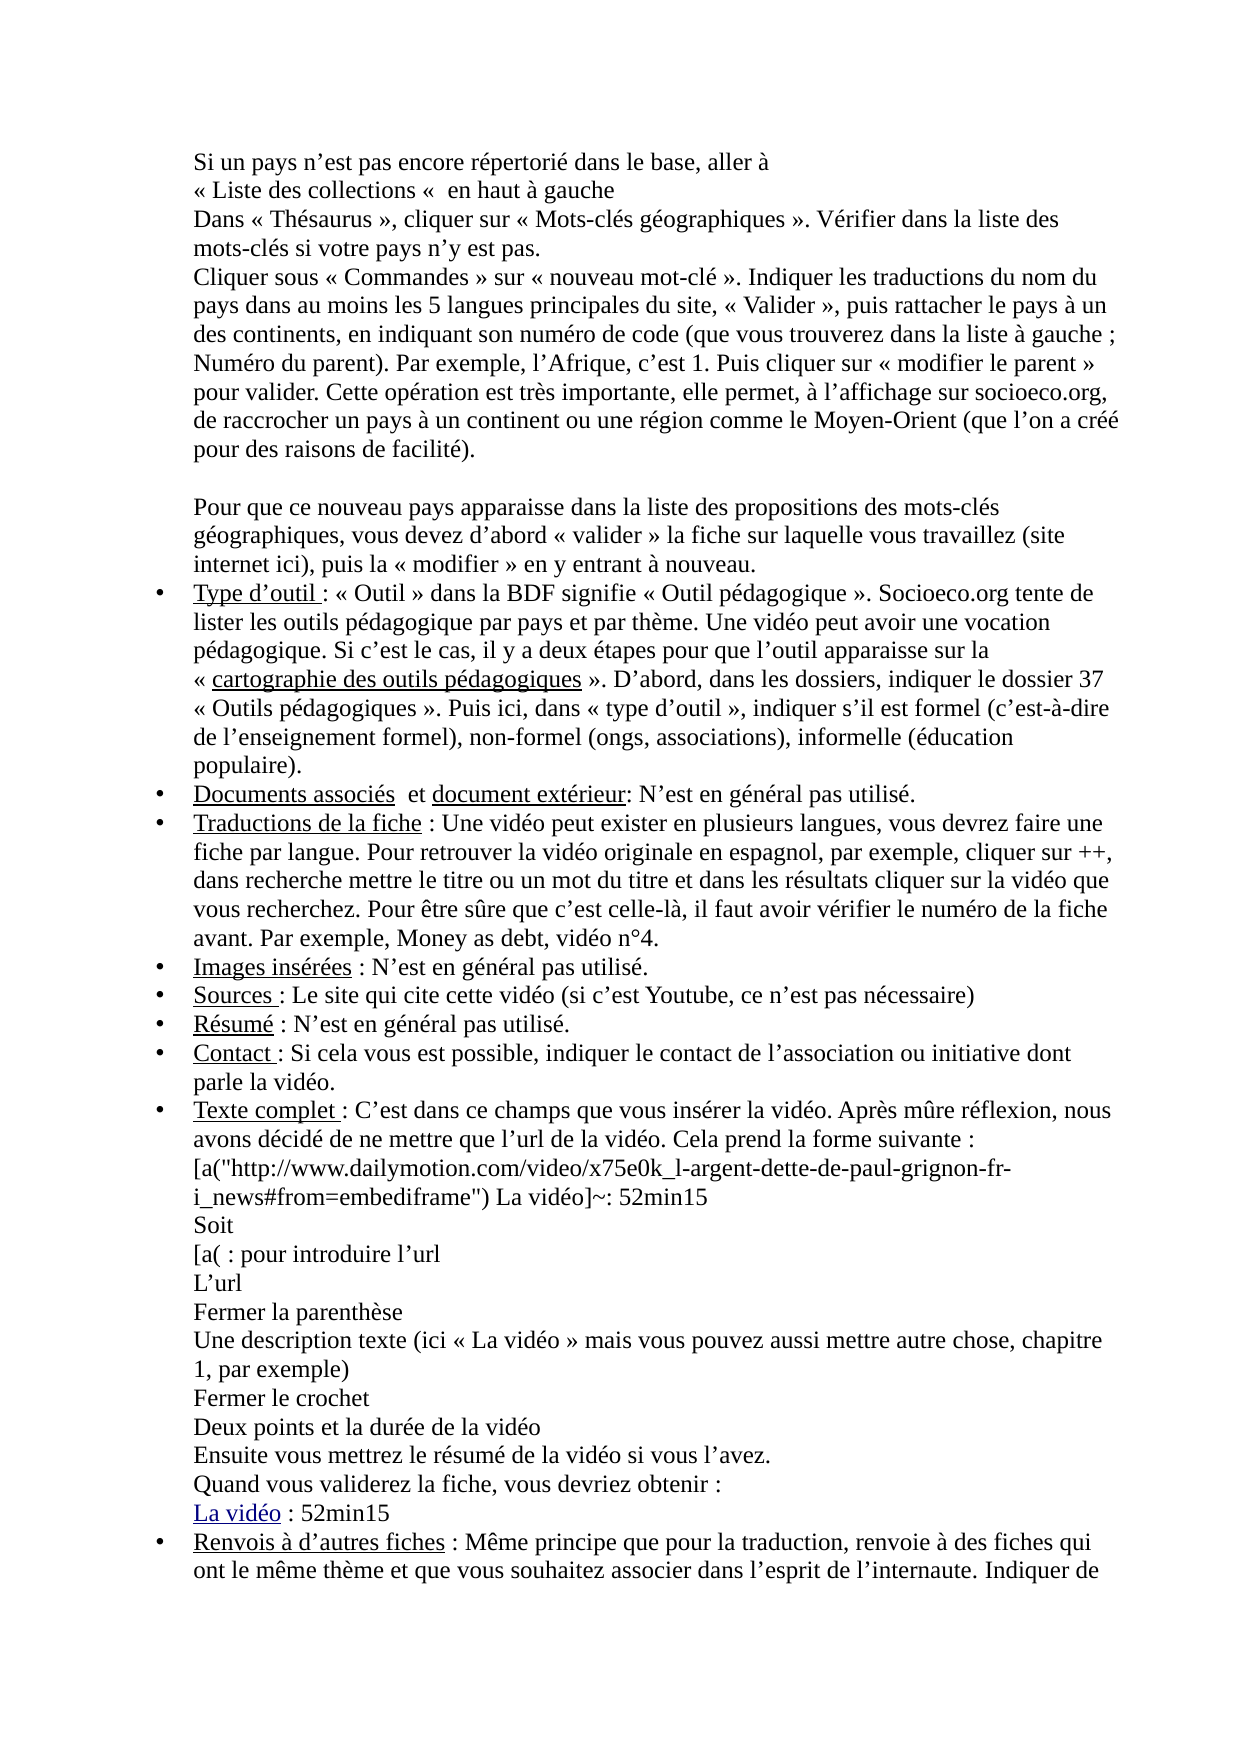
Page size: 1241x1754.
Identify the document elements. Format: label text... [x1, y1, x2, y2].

list Contact : Si cela vous est possible, indiquer le contact de l’association ou initiative dont parle la vidéo. [156, 1038, 1122, 1096]
list Quand vous validerez la fiche, vous devriez obtenir : [156, 1469, 1122, 1498]
list Documents associés et document extérieur: N’est en général pas utilisé. [156, 779, 1122, 808]
list [a("http://www.dailymotion.com/video/x75e0k_l-argent-dette-de-paul-grignon-fr-i_news#from=embediframe") La vidéo]~: 52min15 [156, 1153, 1122, 1211]
list Cliquer sous « Commandes » sur « nouveau mot-clé ». Indiquer les traductions du nom du pays dans au moins les 5 langues principales du site, « Valider », puis rattacher le pays à un des continents, en indiquant son numéro de code (que vous trouverez dans la liste à gauche ; Numéro du parent). Par exemple, l’Afrique, c’est 1. Puis cliquer sur « modifier le parent » pour valider. Cette opération est très importante, elle permet, à l’affichage sur socioeco.org, de raccrocher un pays à un continent ou une région comme le Moyen-Orient (que l’on a créé pour des raisons de facilité). [156, 262, 1122, 463]
list Résumé : N’est en général pas utilisé. [156, 1009, 1122, 1038]
list Fermer la parenthèse [156, 1297, 1122, 1326]
list Renvois à d’autres fiches : Même principe que pour la traduction, renvoie à des fiches qui ont le même thème et que vous souhaitez associer dans l’esprit de l’internaute. Indiquer de [156, 1527, 1122, 1584]
list Texte complet : C’est dans ce champs que vous insérer la vidéo. Après mûre réflexion, nous avons décidé de ne mettre que l’url de la vidéo. Cela prend la forme suivante : [156, 1096, 1122, 1153]
list Fermer le crochet [156, 1383, 1122, 1412]
list « Liste des collections « en haut à gauche [156, 176, 1122, 204]
list Sources : Le site qui cite cette vidéo (si c’est Youtube, ce n’est pas nécessaire) [156, 981, 1122, 1009]
list Soit [156, 1211, 1122, 1239]
list Images insérées : N’est en général pas utilisé. [156, 952, 1122, 981]
list La vidéo : 52min15 [156, 1498, 1122, 1527]
list Ensuite vous mettrez le résumé de la vidéo si vous l’avez. [156, 1441, 1122, 1469]
list Si un pays n’est pas encore répertorié dans le base, aller à [156, 147, 1122, 176]
list [a( : pour introduire l’url [156, 1239, 1122, 1268]
list Deux points et la durée de la vidéo [156, 1412, 1122, 1441]
list Dans « Thésaurus », cliquer sur « Mots-clés géographiques ». Vérifier dans la liste des mots-clés si votre pays n’y est pas. [156, 204, 1122, 262]
list Pour que ce nouveau pays apparaisse dans la liste des propositions des mots-clés géographiques, vous devez d’abord « valider » la fiche sur laquelle vous travaillez (site internet ici), puis la « modifier » en y entrant à nouveau. [156, 492, 1122, 578]
list L’url [156, 1268, 1122, 1297]
list Type d’outil : « Outil » dans la BDF signifie « Outil pédagogique ». Socioeco.org tente de lister les outils pédagogique par pays et par thème. Une vidéo peut avoir une vocation pédagogique. Si c’est le cas, il y a deux étapes pour que l’outil apparaisse sur la « cartographie des outils pédagogiques ». D’abord, dans les dossiers, indiquer le dossier 37 « Outils pédagogiques ». Puis ici, dans « type d’outil », indiquer s’il est formel (c’est-à-dire de l’enseignement formel), non-formel (ongs, associations), informelle (éducation populaire). [156, 578, 1122, 779]
list Une description texte (ici « La vidéo » mais vous pouvez aussi mettre autre chose, chapitre 1, par exemple) [156, 1326, 1122, 1383]
list Traductions de la fiche : Une vidéo peut exister en plusieurs langues, vous devrez faire une fiche par langue. Pour retrouver la vidéo originale en espagnol, par exemple, cliquer sur ++, dans recherche mettre le titre ou un mot du titre et dans les résultats cliquer sur la vidéo que vous recherchez. Pour être sûre que c’est celle-là, il faut avoir vérifier le numéro de la fiche avant. Par exemple, Money as debt, vidéo n°4. [156, 808, 1122, 952]
